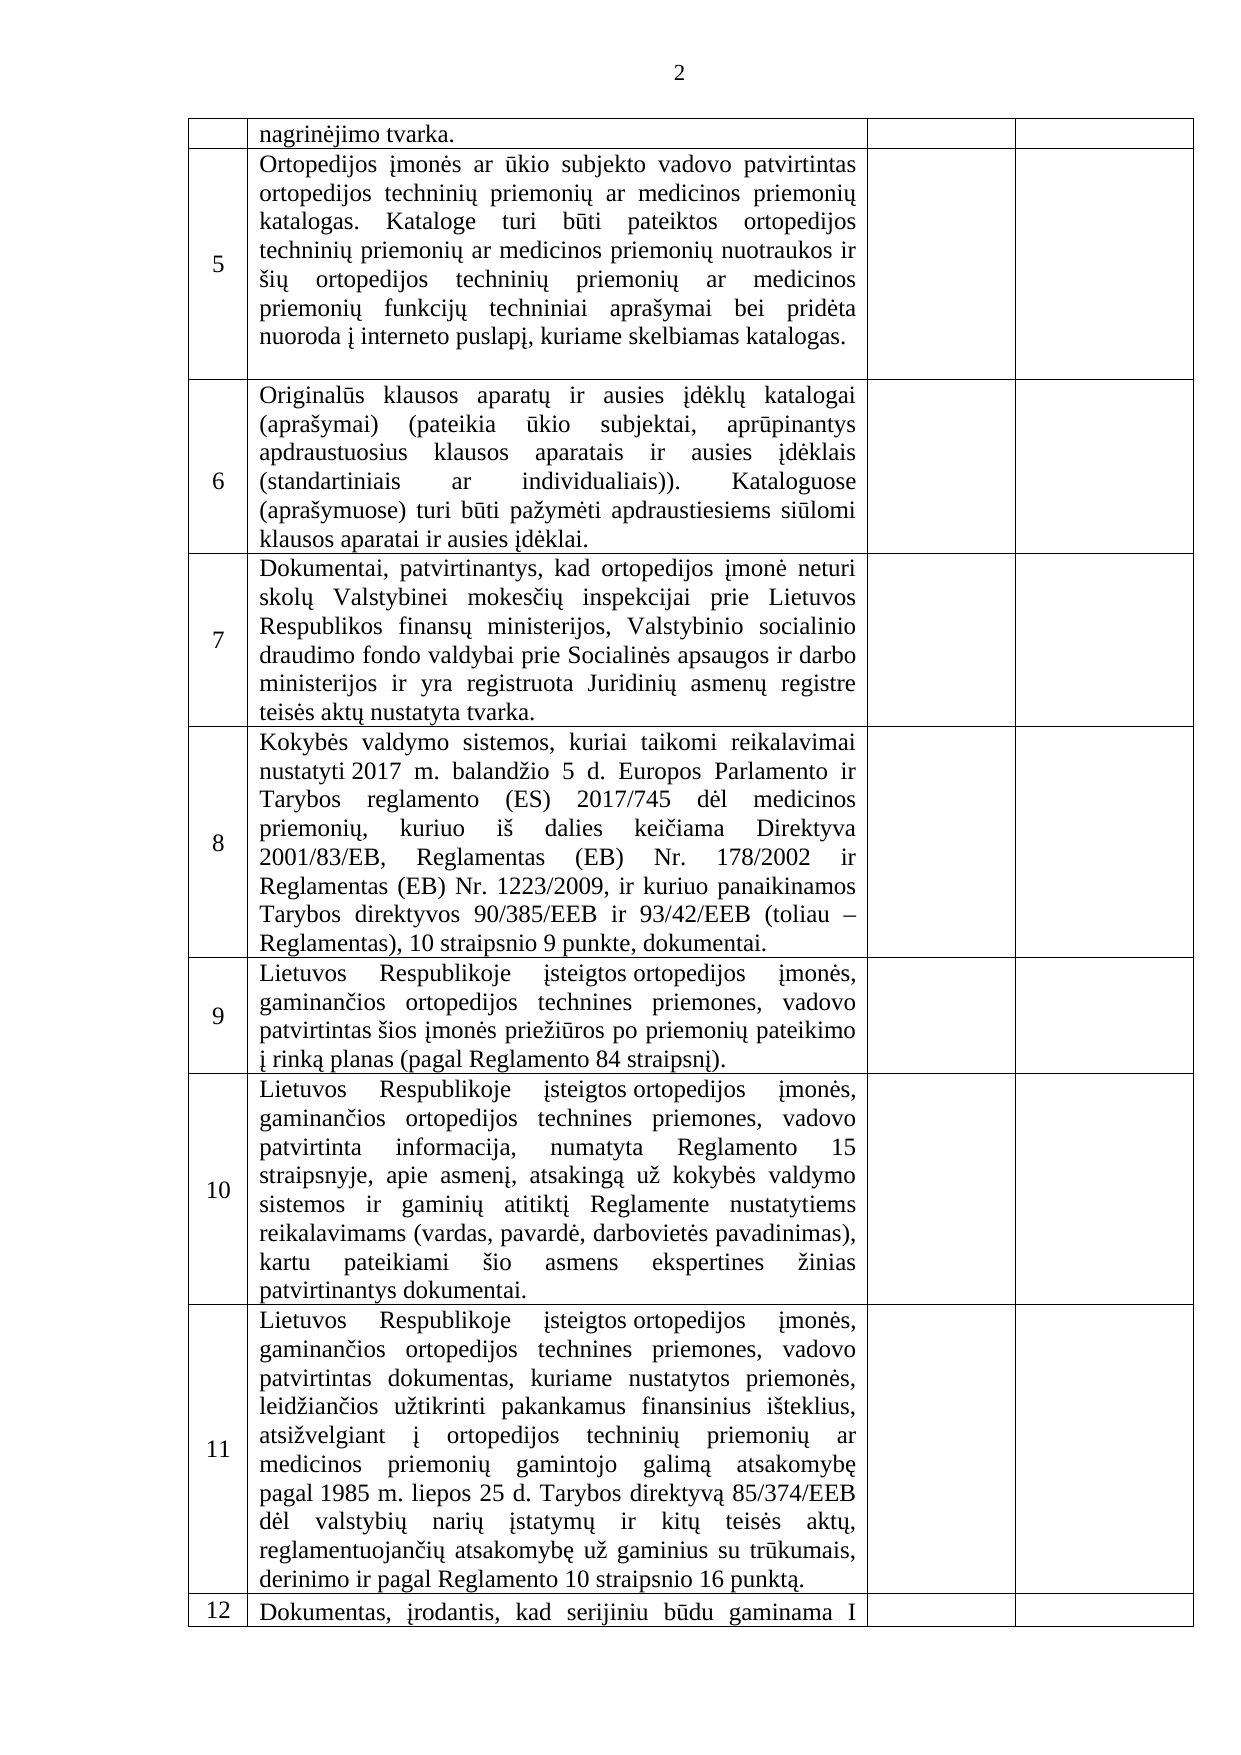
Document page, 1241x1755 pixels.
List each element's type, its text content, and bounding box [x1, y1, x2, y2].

table_cell [1016, 1074, 1193, 1304]
table_cell [868, 149, 1015, 379]
table_cell [868, 119, 1015, 148]
table_cell [189, 119, 247, 148]
table_cell [868, 554, 1015, 726]
table_cell Ortopedijos įmonės ar ūkio subjekto vadovo patvirtintas ortopedijos techninių priemonių ar medicinos priemonių katalogas. Kataloge turi būti pateiktos ortopedijos techninių priemonių ar medicinos priemonių nuotraukos ir šių ortopedijos techninių priemonių ar medicinos priemonių funkcijų techniniai aprašymai bei pridėta nuoroda į interneto puslapį, kuriame skelbiamas katalogas. [248, 149, 867, 379]
table_cell [1016, 554, 1193, 726]
table_cell [1016, 149, 1193, 379]
table_cell Dokumentas, įrodantis, kad serijiniu būdu gaminama I [248, 1594, 867, 1626]
table_cell [868, 1594, 1015, 1626]
table_cell 10 [189, 1074, 247, 1304]
table_cell [1016, 727, 1193, 957]
table_cell [868, 958, 1015, 1073]
table_cell 7 [189, 554, 247, 726]
table_cell [1016, 958, 1193, 1073]
table_cell Dokumentai, patvirtinantys, kad ortopedijos įmonė neturi skolų Valstybinei mokesčių inspekcijai prie Lietuvos Respublikos finansų ministerijos, Valstybinio socialinio draudimo fondo valdybai prie Socialinės apsaugos ir darbo ministerijos ir yra registruota Juridinių asmenų registre teisės aktų nustatyta tvarka. [248, 554, 867, 726]
table_cell Kokybės valdymo sistemos, kuriai taikomi reikalavimai nustatyti 2017 m. balandžio 5 d. Europos Parlamento ir Tarybos reglamento (ES) 2017/745 dėl medicinos priemonių, kuriuo iš dalies keičiama Direktyva 2001/83/EB, Reglamentas (EB) Nr. 178/2002 ir Reglamentas (EB) Nr. 1223/2009, ir kuriuo panaikinamos Tarybos direktyvos 90/385/EEB ir 93/42/EEB (toliau – Reglamentas), 10 straipsnio 9 punkte, dokumentai. [248, 727, 867, 957]
table_cell Originalūs klausos aparatų ir ausies įdėklų katalogai (aprašymai) (pateikia ūkio subjektai, aprūpinantys apdraustuosius klausos aparatais ir ausies įdėklais (standartiniais ar individualiais)). Kataloguose (aprašymuose) turi būti pažymėti apdraustiesiems siūlomi klausos aparatai ir ausies įdėklai. [248, 380, 867, 552]
table_cell Lietuvos Respublikoje įsteigtos ortopedijos įmonės, gaminančios ortopedijos technines priemones, vadovo patvirtintas šios įmonės priežiūros po priemonių pateikimo į rinką planas (pagal Reglamento 84 straipsnį). [248, 958, 867, 1073]
table_cell [868, 380, 1015, 552]
table_cell [868, 1074, 1015, 1304]
table_cell 6 [189, 380, 247, 552]
table_cell 5 [189, 149, 247, 379]
table_cell 12 [189, 1594, 247, 1626]
table_cell [868, 727, 1015, 957]
table_cell [1016, 380, 1193, 552]
table_cell nagrinėjimo tvarka. [248, 119, 867, 148]
table_cell 8 [189, 727, 247, 957]
table_cell 11 [189, 1305, 247, 1593]
table_cell Lietuvos Respublikoje įsteigtos ortopedijos įmonės, gaminančios ortopedijos technines priemones, vadovo patvirtinta informacija, numatyta Reglamento 15 straipsnyje, apie asmenį, atsakingą už kokybės valdymo sistemos ir gaminių atitiktį Reglamente nustatytiems reikalavimams (vardas, pavardė, darbovietės pavadinimas), kartu pateikiami šio asmens ekspertines žinias patvirtinantys dokumentai. [248, 1074, 867, 1304]
table_cell [1016, 1594, 1193, 1626]
table_cell [1016, 119, 1193, 148]
table_cell Lietuvos Respublikoje įsteigtos ortopedijos įmonės, gaminančios ortopedijos technines priemones, vadovo patvirtintas dokumentas, kuriame nustatytos priemonės, leidžiančios užtikrinti pakankamus finansinius išteklius, atsižvelgiant į ortopedijos techninių priemonių ar medicinos priemonių gamintojo galimą atsakomybę pagal 1985 m. liepos 25 d. Tarybos direktyvą 85/374/EEB dėl valstybių narių įstatymų ir kitų teisės aktų, reglamentuojančių atsakomybę už gaminius su trūkumais, derinimo ir pagal Reglamento 10 straipsnio 16 punktą. [248, 1305, 867, 1593]
table_cell 9 [189, 958, 247, 1073]
table_cell [1016, 1305, 1193, 1593]
table_cell [868, 1305, 1015, 1593]
